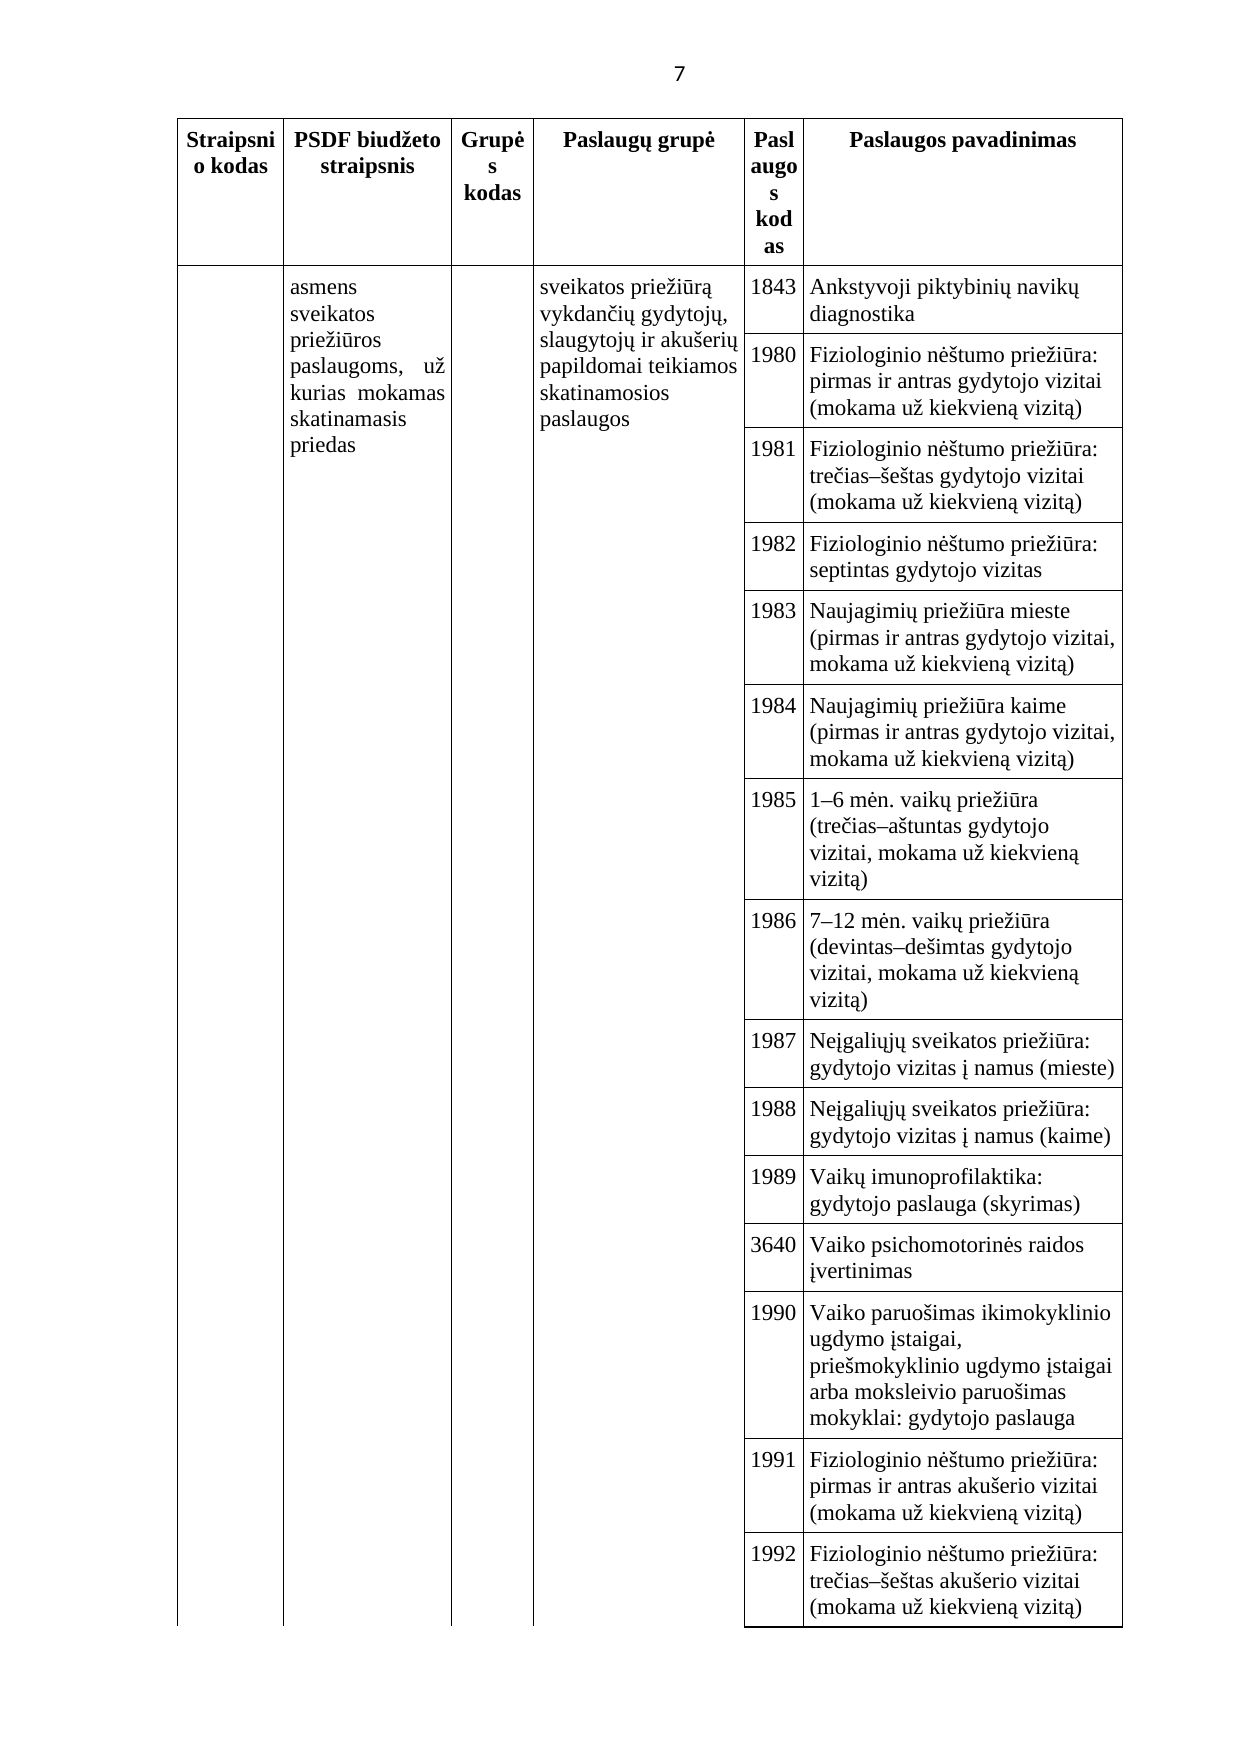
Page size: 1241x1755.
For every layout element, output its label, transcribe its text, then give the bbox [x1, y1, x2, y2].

table_cell 1988 [745, 1088, 803, 1155]
table_cell Ankstyvoji piktybinių navikų diagnostika [804, 266, 1122, 333]
table_cell [178, 1532, 283, 1626]
table_cell [452, 1291, 533, 1438]
table_cell [452, 899, 533, 1019]
table_cell [178, 590, 283, 684]
table_cell [534, 1223, 744, 1291]
table_cell [452, 333, 533, 522]
table_cell [534, 1087, 744, 1155]
table_cell 1–6 mėn. vaikų priežiūra (trečias–aštuntas gydytojo vizitai, mokama už kiekvieną vizitą) [804, 779, 1122, 899]
table_cell [534, 899, 744, 1019]
table_header Paslaugos kodas [745, 119, 803, 265]
table_cell Vaiko psichomotorinės raidos įvertinimas [804, 1224, 1122, 1291]
table_cell [452, 590, 533, 684]
table_cell Neįgaliųjų sveikatos priežiūra: gydytojo vizitas į namus (kaime) [804, 1088, 1122, 1155]
table_cell [534, 684, 744, 778]
table_cell [178, 1019, 283, 1087]
table_cell [178, 522, 283, 589]
table_cell [452, 778, 533, 899]
table_cell [284, 522, 451, 589]
table_cell 7–12 mėn. vaikų priežiūra (devintas–dešimtas gydytojo vizitai, mokama už kiekvieną vizitą) [804, 900, 1122, 1019]
table_header PSDF biudžeto straipsnis [284, 119, 451, 265]
table_cell [284, 1087, 451, 1155]
table_cell 1987 [745, 1020, 803, 1087]
table_cell [178, 1087, 283, 1155]
table_cell 1992 [745, 1533, 803, 1626]
table_cell [452, 684, 533, 778]
table_cell 1983 [745, 591, 803, 684]
table_cell [284, 778, 451, 899]
table_cell [284, 899, 451, 1019]
table_cell Naujagimių priežiūra kaime (pirmas ir antras gydytojo vizitai, mokama už kiekvieną vizitą) [804, 685, 1122, 778]
table_cell [284, 1223, 451, 1291]
table_cell [284, 1438, 451, 1532]
table_cell [452, 1223, 533, 1291]
table_cell 1986 [745, 900, 803, 1019]
table_cell Vaiko paruošimas ikimokyklinio ugdymo įstaigai, priešmokyklinio ugdymo įstaigai arba moksleivio paruošimas mokyklai: gydytojo paslauga [804, 1292, 1122, 1438]
table_cell [178, 1291, 283, 1438]
table_cell Naujagimių priežiūra mieste (pirmas ir antras gydytojo vizitai, mokama už kiekvieną vizitą) [804, 591, 1122, 684]
table_cell [452, 1155, 533, 1223]
table_cell [178, 1155, 283, 1223]
table_cell 3640 [745, 1224, 803, 1291]
table_cell 1984 [745, 685, 803, 778]
table_cell [534, 778, 744, 899]
table_cell [284, 1532, 451, 1626]
table_cell Fiziologinio nėštumo priežiūra: pirmas ir antras akušerio vizitai (mokama už kiekvieną vizitą) [804, 1439, 1122, 1532]
table_cell [452, 266, 533, 333]
table_cell [534, 522, 744, 589]
table_cell 1990 [745, 1292, 803, 1438]
table_cell [534, 1291, 744, 1438]
table_cell [284, 1291, 451, 1438]
table_cell [534, 1532, 744, 1626]
table_header Grupės kodas [452, 119, 533, 265]
table_cell asmens sveikatos priežiūros paslaugoms, už kurias mokamas skatinamasis priedas [284, 266, 451, 522]
table_cell [534, 1019, 744, 1087]
table_cell Vaikų imunoprofilaktika: gydytojo paslauga (skyrimas) [804, 1156, 1122, 1223]
table_cell Neįgaliųjų sveikatos priežiūra: gydytojo vizitas į namus (mieste) [804, 1020, 1122, 1087]
table_cell [178, 266, 283, 522]
table_cell Fiziologinio nėštumo priežiūra: pirmas ir antras gydytojo vizitai (mokama už kiekvieną vizitą) [804, 334, 1122, 427]
table_cell [178, 899, 283, 1019]
table_cell [452, 1019, 533, 1087]
table_cell [452, 1087, 533, 1155]
table_cell Fiziologinio nėštumo priežiūra: trečias–šeštas akušerio vizitai (mokama už kiekvieną vizitą) [804, 1533, 1122, 1626]
table_cell [534, 1438, 744, 1532]
table_cell [452, 1438, 533, 1532]
table_header Straipsnio kodas [178, 119, 283, 265]
table_cell Fiziologinio nėštumo priežiūra: septintas gydytojo vizitas [804, 523, 1122, 589]
table_cell [284, 590, 451, 684]
table_cell Fiziologinio nėštumo priežiūra: trečias–šeštas gydytojo vizitai (mokama už kiekvieną vizitą) [804, 428, 1122, 522]
table_cell [284, 1155, 451, 1223]
table_cell [284, 684, 451, 778]
table_cell [452, 1532, 533, 1626]
table_cell [178, 778, 283, 899]
table_header Paslaugų grupė [534, 119, 744, 265]
table_cell sveikatos priežiūrą vykdančių gydytojų, slaugytojų ir akušerių papildomai teikiamos skatinamosios paslaugos [534, 266, 744, 522]
table_cell 1981 [745, 428, 803, 522]
table_cell [178, 684, 283, 778]
table_cell 1989 [745, 1156, 803, 1223]
table_cell 1985 [745, 779, 803, 899]
table_cell 1982 [745, 523, 803, 589]
table_cell [178, 1223, 283, 1291]
table_cell [534, 590, 744, 684]
table_cell [452, 522, 533, 589]
table_cell 1991 [745, 1439, 803, 1532]
table_cell [284, 1019, 451, 1087]
table_cell 1843 [745, 266, 803, 333]
table_cell 1980 [745, 334, 803, 427]
table_header Paslaugos pavadinimas [804, 119, 1122, 265]
table_cell [178, 1438, 283, 1532]
table_cell [534, 1155, 744, 1223]
